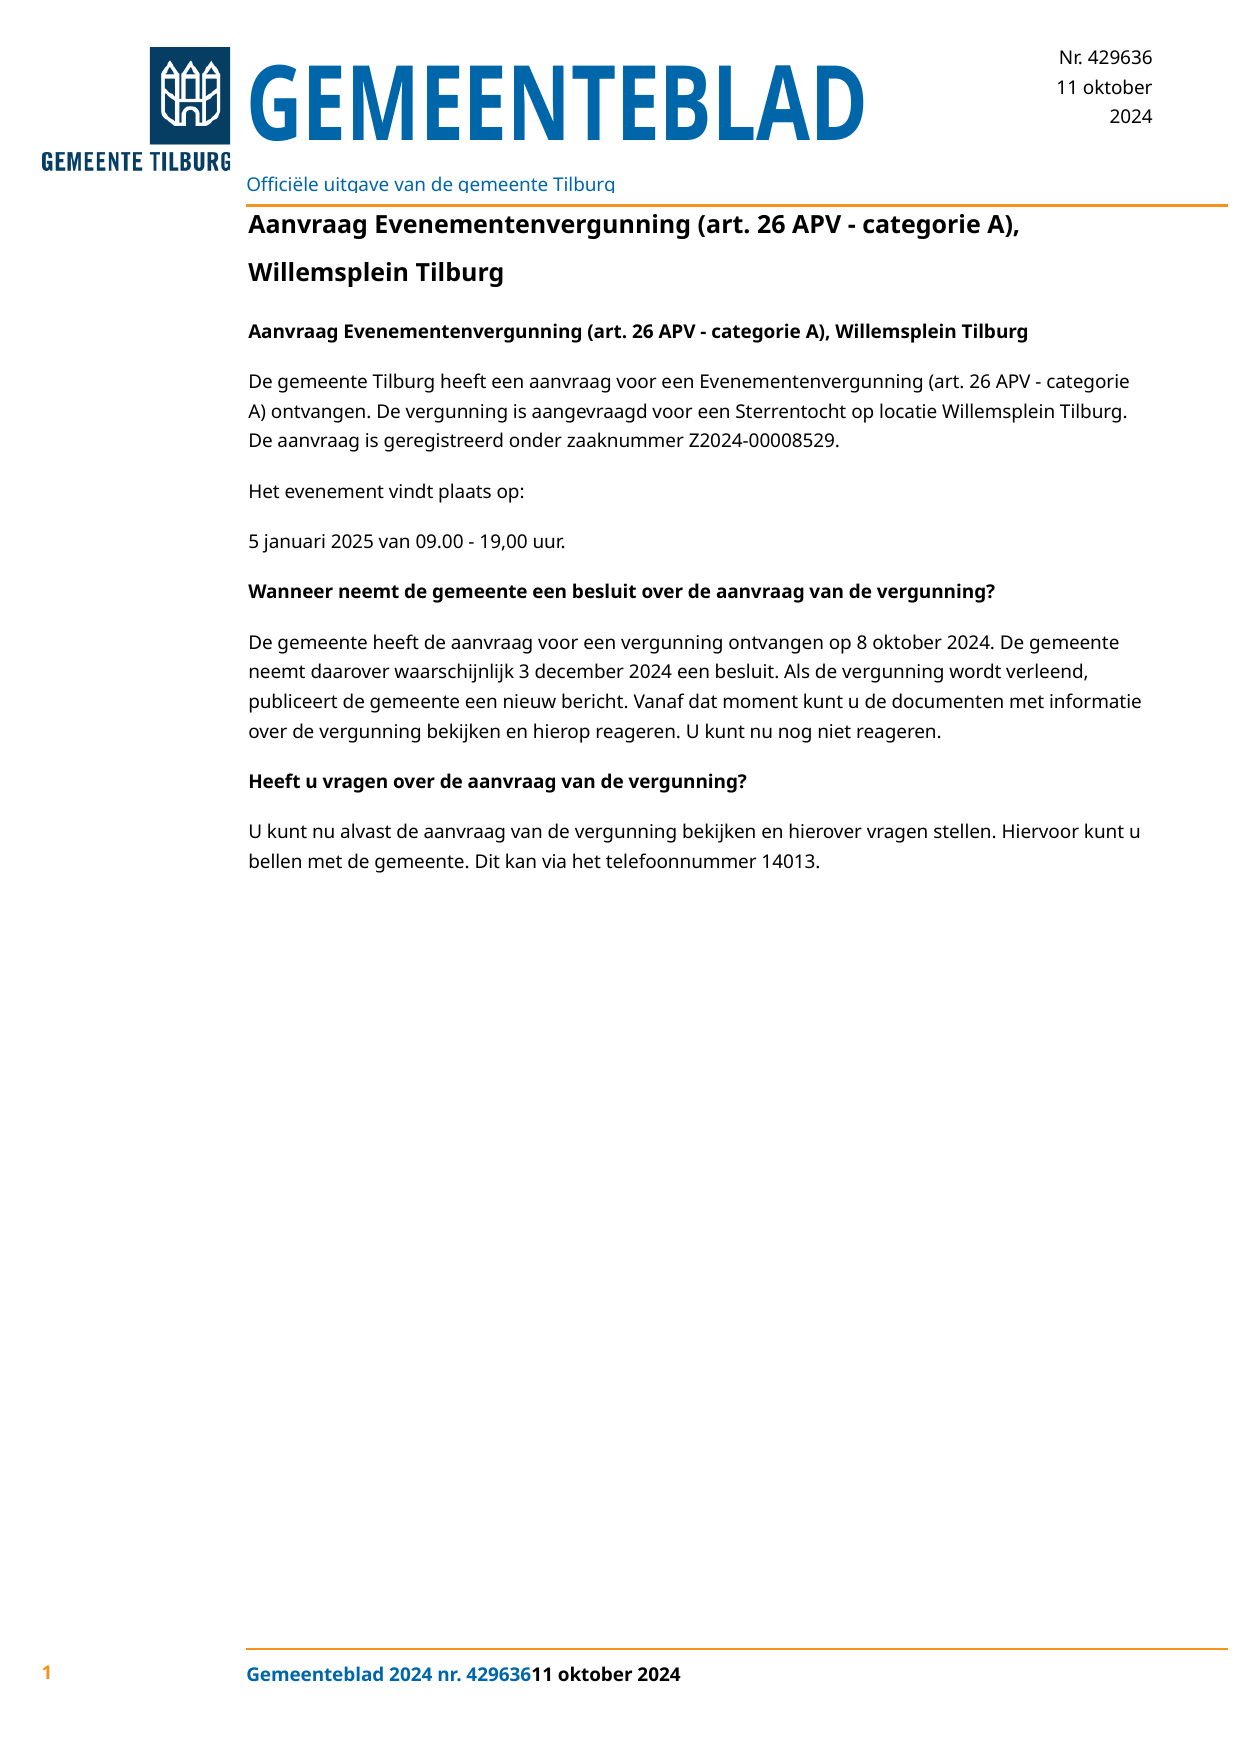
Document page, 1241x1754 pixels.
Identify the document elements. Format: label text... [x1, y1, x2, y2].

text De gemeente Tilburg heeft een aanvraag voor een Evenementenvergunning (art. 26 APV - categorie A) ontvangen. De vergunning is aangevraagd voor een Sterrentocht op locatie Willemsplein Tilburg. De aanvraag is geregistreerd onder zaaknummer Z2024-00008529. [248, 368, 1152, 453]
text Aanvraag Evenementenvergunning (art. 26 APV - categorie A), Willemsplein Tilburg [248, 207, 1152, 288]
text Het evenement vindt plaats op: [248, 478, 1152, 504]
text Wanneer neemt de gemeente een besluit over de aanvraag van de vergunning? [248, 579, 1152, 604]
text 5 januari 2025 van 09.00 - 19,00 uur. [248, 528, 1152, 554]
text U kunt nu alvast de aanvraag van de vergunning bekijken en hierover vragen stellen. Hiervoor kunt u bellen met de gemeente. Dit kan via het telefoonnummer 14013. [248, 819, 1152, 874]
picture [41, 47, 231, 172]
text Heeft u vragen over de aanvraag van de vergunning? [248, 768, 1152, 794]
text De gemeente heeft de aanvraag voor een vergunning ontvangen op 8 oktober 2024. De gemeente neemt daarover waarschijnlijk 3 december 2024 een besluit. Als de vergunning wordt verleend, publiceert de gemeente een nieuw bericht. Vanaf dat moment kunt u de documenten met informatie over de vergunning bekijken en hierop reageren. U kunt nu nog niet reageren. [248, 629, 1152, 744]
text Aanvraag Evenementenvergunning (art. 26 APV - categorie A), Willemsplein Tilburg [248, 318, 1152, 344]
